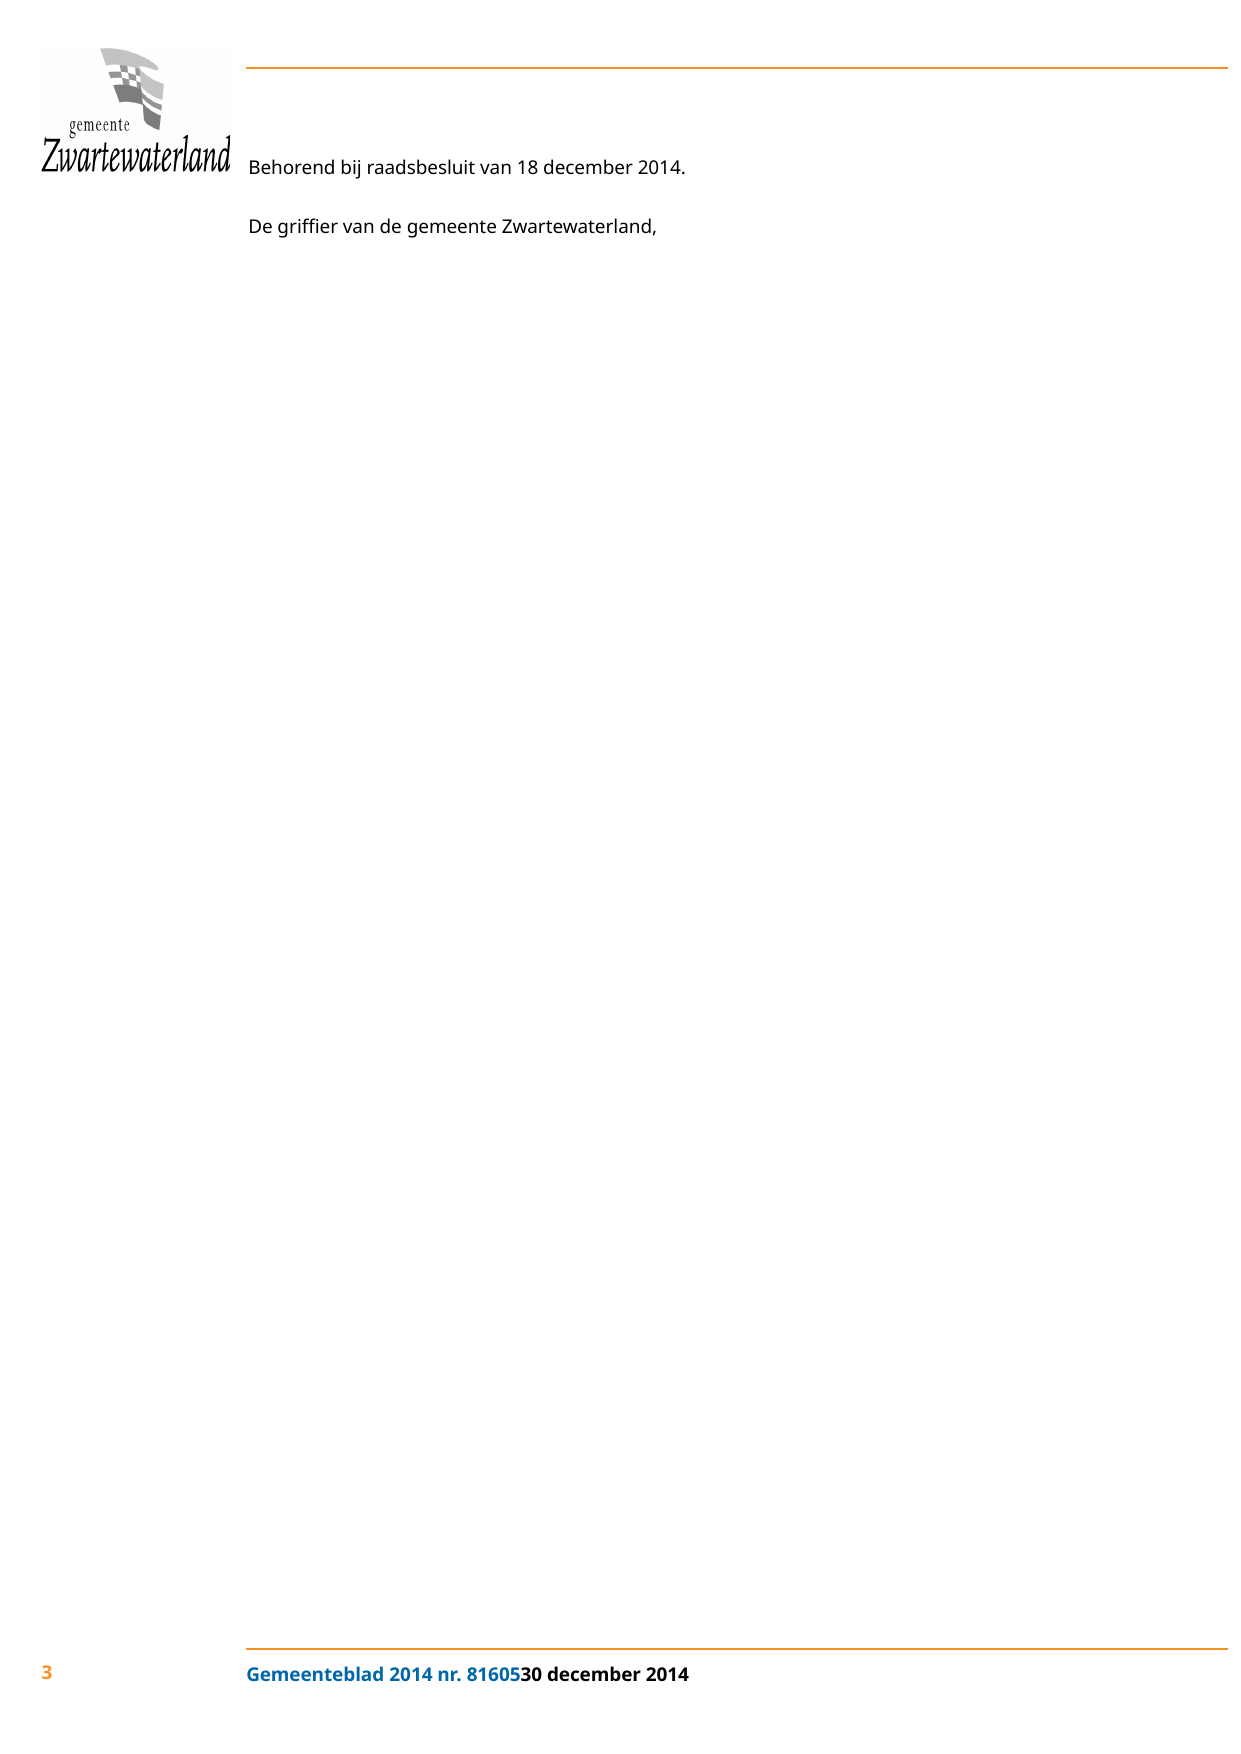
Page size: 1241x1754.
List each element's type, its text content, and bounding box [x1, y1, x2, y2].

text De griffier van de gemeente Zwartewaterland, [248, 213, 1152, 239]
picture [41, 47, 231, 172]
text Behorend bij raadsbesluit van 18 december 2014. [248, 154, 1152, 180]
